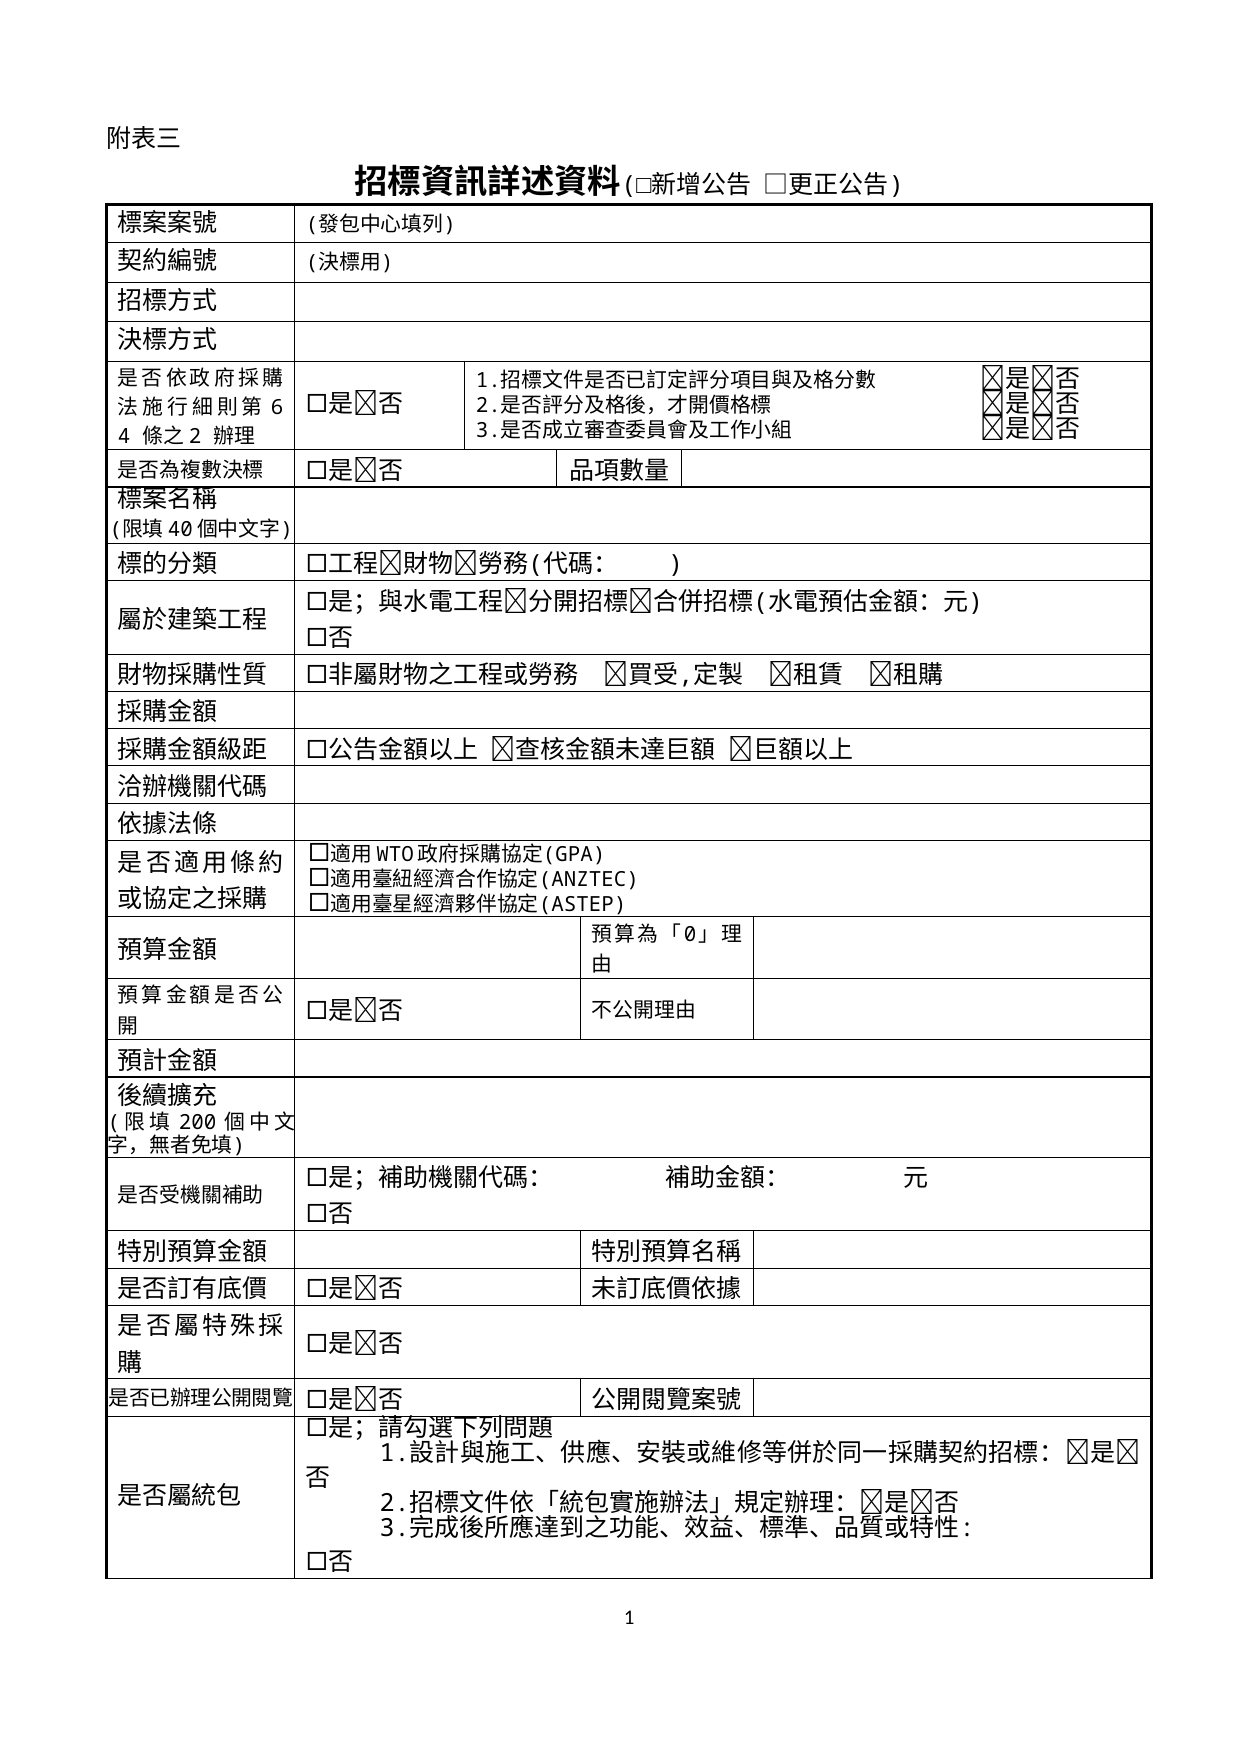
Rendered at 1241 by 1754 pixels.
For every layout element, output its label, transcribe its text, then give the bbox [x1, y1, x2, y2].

table_cell 是否適用條約或協定之採購 [108, 841, 294, 916]
table_cell 是否 [295, 1306, 1150, 1378]
table_header (發包中心填列) [295, 206, 1150, 242]
table_cell [754, 979, 1150, 1039]
table_cell [295, 1040, 1150, 1076]
table_cell (決標用) [295, 243, 1150, 282]
table_cell 預計金額 [108, 1040, 294, 1076]
table_cell [295, 766, 1150, 803]
table_cell 是否 [295, 450, 556, 486]
table_cell 標案名稱 (限填40個中文字) [108, 488, 294, 543]
table_cell 是；補助機關代碼： 補助金額： 元 否 [295, 1158, 1150, 1230]
table_cell 財物採購性質 [108, 655, 294, 691]
table_header 標案案號 [108, 206, 294, 242]
table_cell 特別預算金額 [108, 1231, 294, 1267]
table_cell 是否為複數決標 [108, 450, 294, 486]
table_cell 非屬財物之工程或勞務 買受,定製 租賃 租購 [295, 655, 1150, 691]
table_cell 決標方式 [108, 322, 294, 361]
table_cell 品項數量 [557, 450, 681, 486]
table_cell 契約編號 [108, 243, 294, 282]
table_cell [295, 692, 1150, 728]
table_cell [754, 1231, 1150, 1267]
table_cell [295, 322, 1150, 361]
table_cell 工程財物勞務(代碼： ) [295, 544, 1150, 580]
table_cell 採購金額 [108, 692, 294, 728]
table_cell 預算金額 [108, 917, 294, 978]
table_cell 公開閱覽案號 [581, 1379, 753, 1416]
table_cell [754, 917, 1150, 978]
table_cell [682, 450, 1150, 486]
table_cell 標的分類 [108, 544, 294, 580]
table_cell 是否依政府採購法施行細則第6 4 條之2 辦理 [108, 362, 294, 449]
table_cell 是否已辦理公開閱覽 [108, 1379, 294, 1416]
table_cell [295, 1078, 1150, 1157]
table_cell 預算金額是否公開 [108, 979, 294, 1039]
table_cell 是否屬特殊採購 [108, 1306, 294, 1378]
table_cell [295, 804, 1150, 840]
table_cell [295, 283, 1150, 321]
table_cell 是否受機關補助 [108, 1158, 294, 1230]
table_cell 是否訂有底價 [108, 1269, 294, 1305]
table_cell 公告金額以上 查核金額未達巨額 巨額以上 [295, 729, 1150, 765]
table_cell 適用WTO政府採購協定(GPA) 適用臺紐經濟合作協定(ANZTEC) 適用臺星經濟夥伴協定(ASTEP) [295, 841, 1150, 916]
table_cell 招標方式 [108, 283, 294, 321]
table_cell 後續擴充 (限填200個中文字，無者免填) [108, 1078, 294, 1157]
table_cell 依據法條 [108, 804, 294, 840]
table_cell 1.招標文件是否已訂定評分項目與及格分數 是否 2.是否評分及格後，才開價格標 是否 3.是否成立審查委員會及工作小組 是否 [465, 362, 1150, 449]
table_cell 不公開理由 [581, 979, 753, 1039]
table_cell 是；請勾選下列問題 1.設計與施工、供應、安裝或維修等併於同一採購契約招標：是否 2.招標文件依「統包實施辦法」規定辦理：是否 3.完成後所應達到之功能、效益、標準、品質或特性: 否 [295, 1417, 1150, 1578]
table_cell [754, 1269, 1150, 1305]
table_cell [295, 488, 1150, 543]
table_cell 預算為「0」理由 [581, 917, 753, 978]
table_cell 是否 [295, 979, 580, 1039]
table_cell [295, 1231, 580, 1267]
table_cell [295, 917, 580, 978]
table_cell 特別預算名稱 [581, 1231, 753, 1267]
table_cell 洽辦機關代碼 [108, 766, 294, 803]
table_cell 採購金額級距 [108, 729, 294, 765]
table_cell 是否 [295, 1379, 580, 1416]
table_cell 是否 [295, 362, 464, 449]
text 附表三 [106, 118, 1152, 154]
table_cell 屬於建築工程 [108, 581, 294, 653]
table_cell 是；與水電工程分開招標合併招標(水電預估金額：元) 否 [295, 581, 1150, 653]
table_cell 是否 [295, 1269, 580, 1305]
table_cell 是否屬統包 [108, 1417, 294, 1578]
text 招標資訊詳述資料(□新增公告 □更正公告) [106, 154, 1152, 203]
table_cell [754, 1379, 1150, 1416]
table_cell 未訂底價依據 [581, 1269, 753, 1305]
